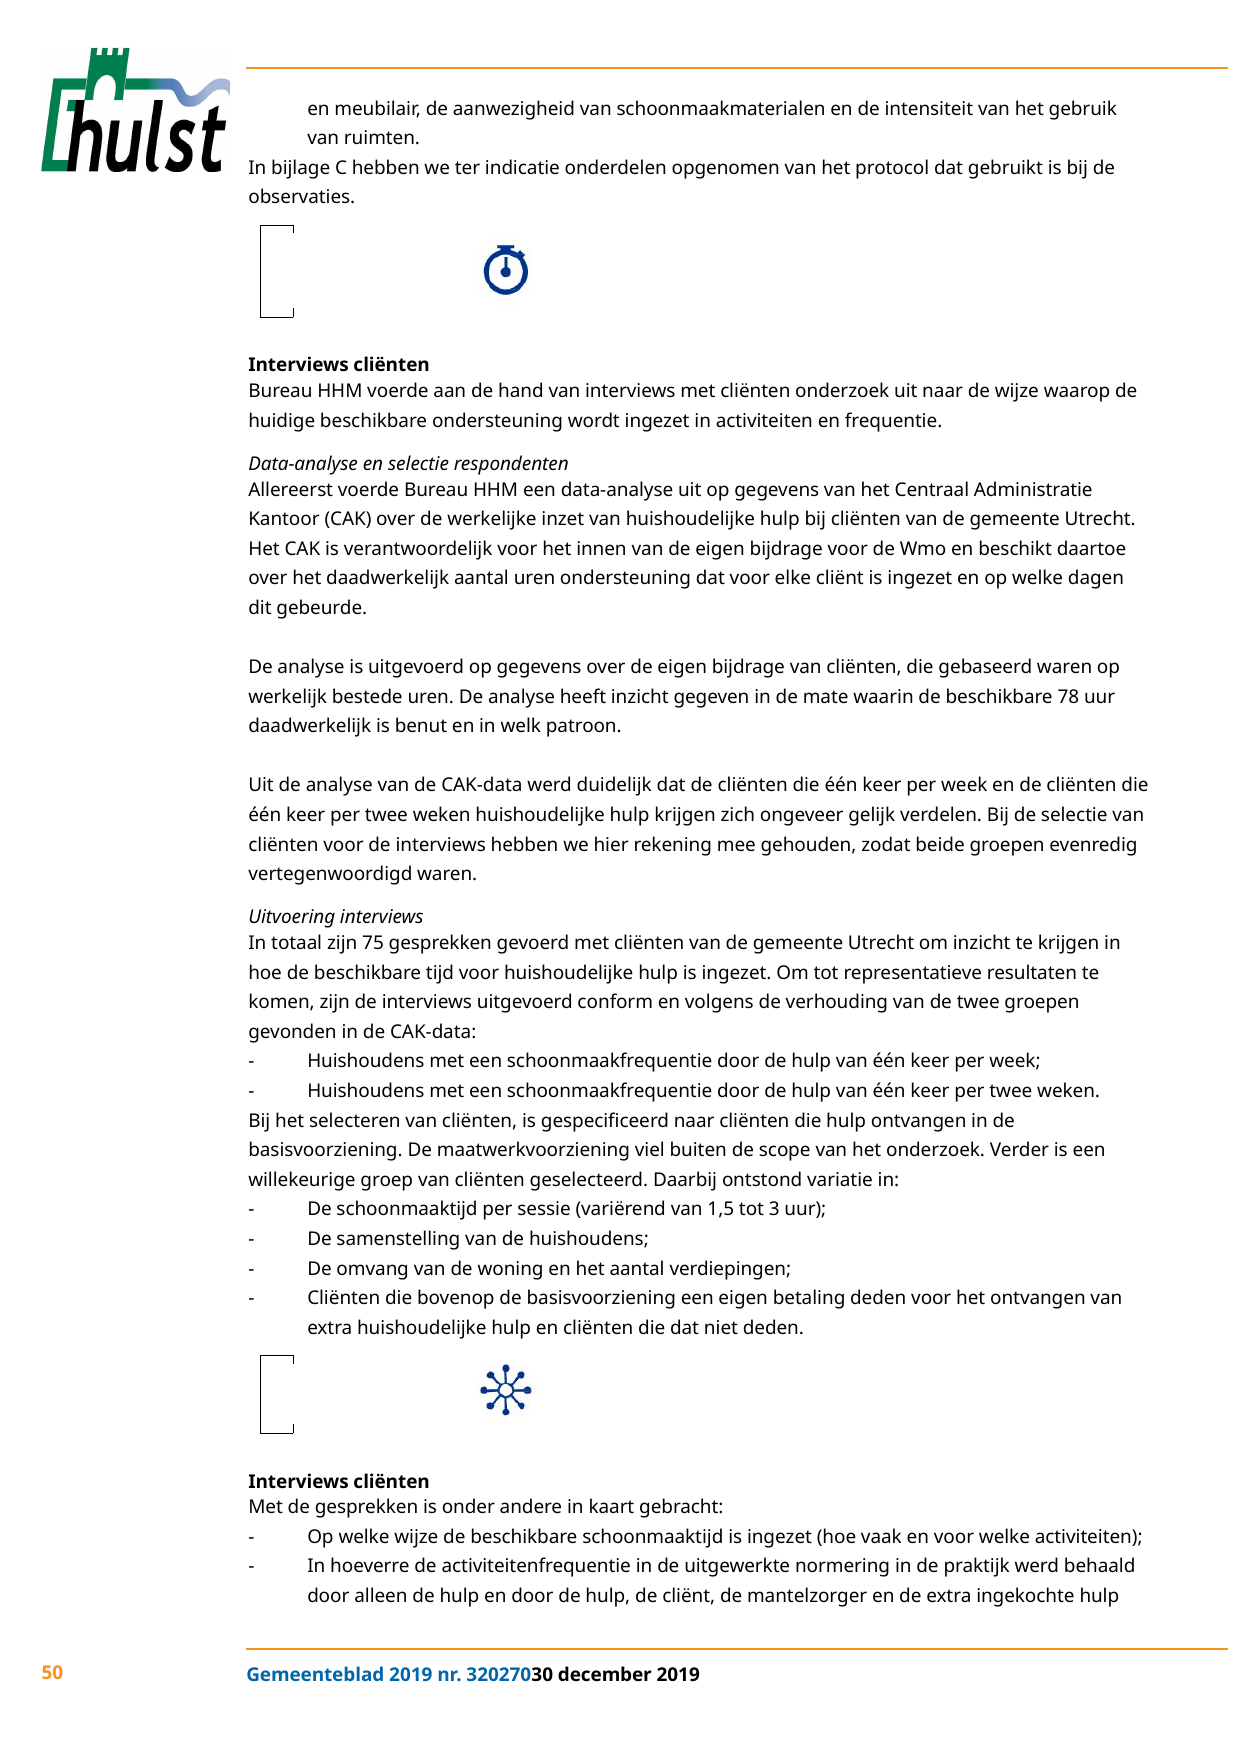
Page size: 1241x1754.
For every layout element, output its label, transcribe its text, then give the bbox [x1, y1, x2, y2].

text In totaal zijn 75 gesprekken gevoerd met cliënten van de gemeente Utrecht om inzicht te krijgen in hoe de beschikbare tijd voor huishoudelijke hulp is ingezet. Om tot representatieve resultaten te komen, zijn de interviews uitgevoerd conform en volgens de verhouding van de twee groepen gevonden in de CAK-data: [248, 929, 1152, 1044]
text Interviews cliënten [248, 1468, 1152, 1493]
text Uitvoering interviews [248, 903, 1152, 929]
text De analyse is uitgevoerd op gegevens over de eigen bijdrage van cliënten, die gebaseerd waren op werkelijk bestede uren. De analyse heeft inzicht gegeven in de mate waarin de beschikbare 78 uur daadwerkelijk is benut en in welk patroon. [248, 653, 1152, 738]
picture [268, 1364, 742, 1424]
text Met de gesprekken is onder andere in kaart gebracht: [248, 1493, 1152, 1519]
list en meubilair, de aanwezigheid van schoonmaakmaterialen en de intensiteit van het gebruik van ruimten. [248, 95, 1152, 150]
list Cliënten die bovenop de basisvoorziening een eigen betaling deden voor het ontvangen van extra huishoudelijke hulp en cliënten die dat niet deden. [248, 1284, 1152, 1339]
list In hoeverre de activiteitenfrequentie in de uitgewerkte normering in de praktijk werd behaald door alleen de hulp en door de hulp, de cliënt, de mantelzorger en de extra ingekochte hulp [248, 1553, 1152, 1608]
text Interviews cliënten [248, 352, 1152, 377]
text Data-analyse en selectie respondenten [248, 450, 1152, 476]
text Allereerst voerde Bureau HHM een data-analyse uit op gegevens van het Centraal Administratie Kantoor (CAK) over de werkelijke inzet van huishoudelijke hulp bij cliënten van de gemeente Utrecht. Het CAK is verantwoordelijk voor het innen van de eigen bijdrage voor de Wmo en beschikt daartoe over het daadwerkelijk aantal uren ondersteuning dat voor elke cliënt is ingezet en op welke dagen dit gebeurde. [248, 476, 1152, 620]
picture [268, 233, 742, 308]
list Huishoudens met een schoonmaakfrequentie door de hulp van één keer per week; [248, 1048, 1152, 1073]
list De schoonmaaktijd per sessie (variërend van 1,5 tot 3 uur); [248, 1196, 1152, 1221]
text In bijlage C hebben we ter indicatie onderdelen opgenomen van het protocol dat gebruikt is bij de observaties. [248, 154, 1152, 209]
text Bij het selecteren van cliënten, is gespecificeerd naar cliënten die hulp ontvangen in de basisvoorziening. De maatwerkvoorziening viel buiten de scope van het onderzoek. Verder is een willekeurige groep van cliënten geselecteerd. Daarbij ontstond variatie in: [248, 1107, 1152, 1192]
list Op welke wijze de beschikbare schoonmaaktijd is ingezet (hoe vaak en voor welke activiteiten); [248, 1523, 1152, 1549]
list De omvang van de woning en het aantal verdiepingen; [248, 1255, 1152, 1280]
list De samenstelling van de huishoudens; [248, 1225, 1152, 1251]
list Huishoudens met een schoonmaakfrequentie door de hulp van één keer per twee weken. [248, 1077, 1152, 1103]
text Bureau HHM voerde aan de hand van interviews met cliënten onderzoek uit naar de wijze waarop de huidige beschikbare ondersteuning wordt ingezet in activiteiten en frequentie. [248, 377, 1152, 433]
text Uit de analyse van de CAK-data werd duidelijk dat de cliënten die één keer per week en de cliënten die één keer per twee weken huishoudelijke hulp krijgen zich ongeveer gelijk verdelen. Bij de selectie van cliënten voor de interviews hebben we hier rekening mee gehouden, zodat beide groepen evenredig vertegenwoordigd waren. [248, 772, 1152, 886]
picture [41, 47, 231, 172]
